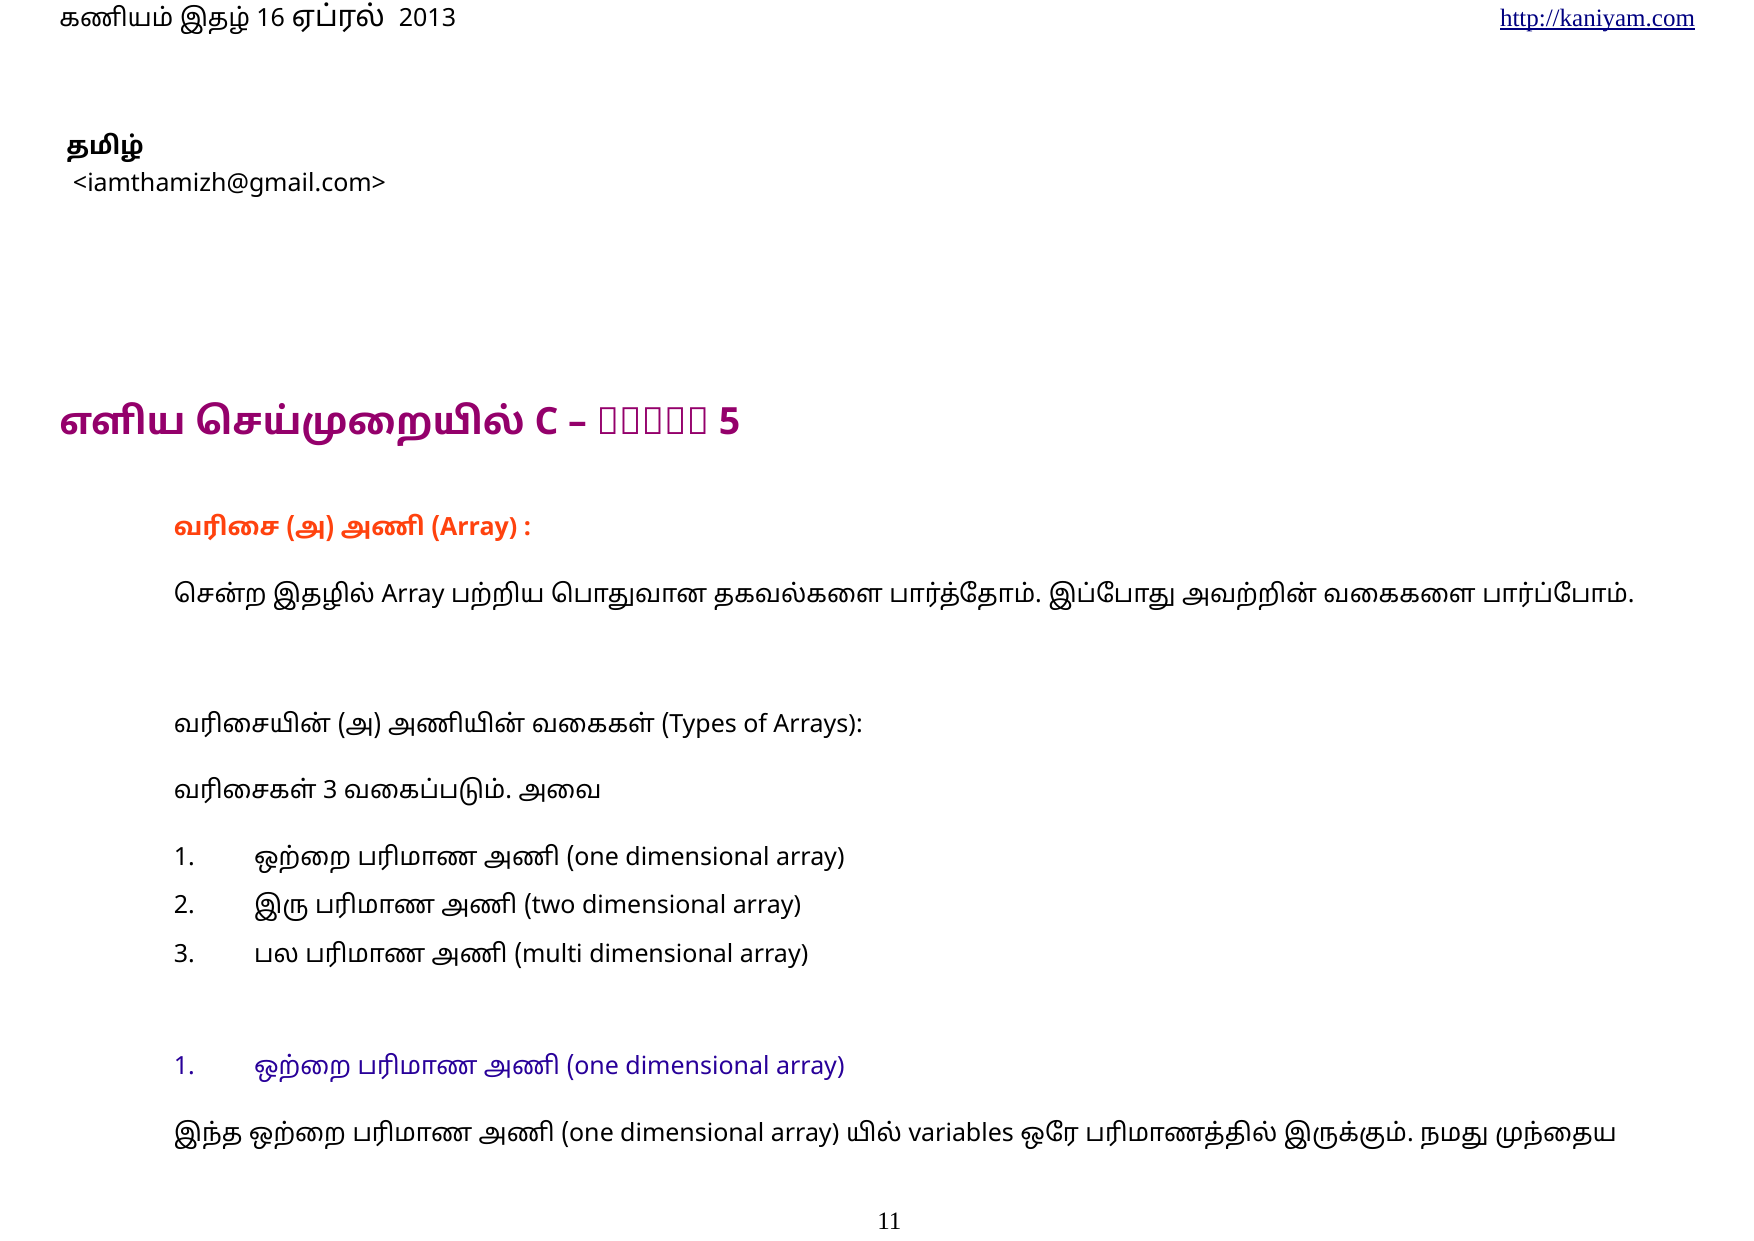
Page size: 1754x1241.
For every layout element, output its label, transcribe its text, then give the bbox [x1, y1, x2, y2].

text 2. இரு பரிமாண அணி (two dimensional array) [174, 887, 1695, 923]
text 1. ஒற்றை பரிமாண அணி (one dimensional array) [174, 838, 1695, 874]
text 1. ஒற்றை பரிமாண அணி (one dimensional array) [174, 1048, 1695, 1084]
text இந்த ஒற்றை பரிமாண அணி (one dimensional array) யில் variables ஒரே பரிமாணத்தில் இருக்கும். நமது முந்தைய [174, 1114, 1695, 1150]
text வரிசையின் (அ) அணியின் வகைகள் (Types of Arrays): [174, 705, 1695, 741]
subtitle எளிய செய்முறையில் C – பாகம் 5 [59, 394, 1695, 449]
table_cell [59, 199, 66, 233]
text சென்ற இதழில் Array பற்றிய பொதுவான தகவல்களை பார்த்தோம். இப்போது அவற்றின் வகைகளை பார்ப்போம். [174, 575, 1695, 611]
table_header [59, 133, 66, 199]
table_header தமிழ் <iamthamizh@gmail.com> [66, 133, 479, 199]
text வரிசை (அ) அணி (Array) : [174, 509, 1695, 545]
text வரிசைகள் 3 வகைப்படும். அவை [174, 772, 1695, 808]
table_cell [66, 199, 479, 233]
text 3. பல பரிமாண அணி (multi dimensional array) [174, 936, 1695, 972]
